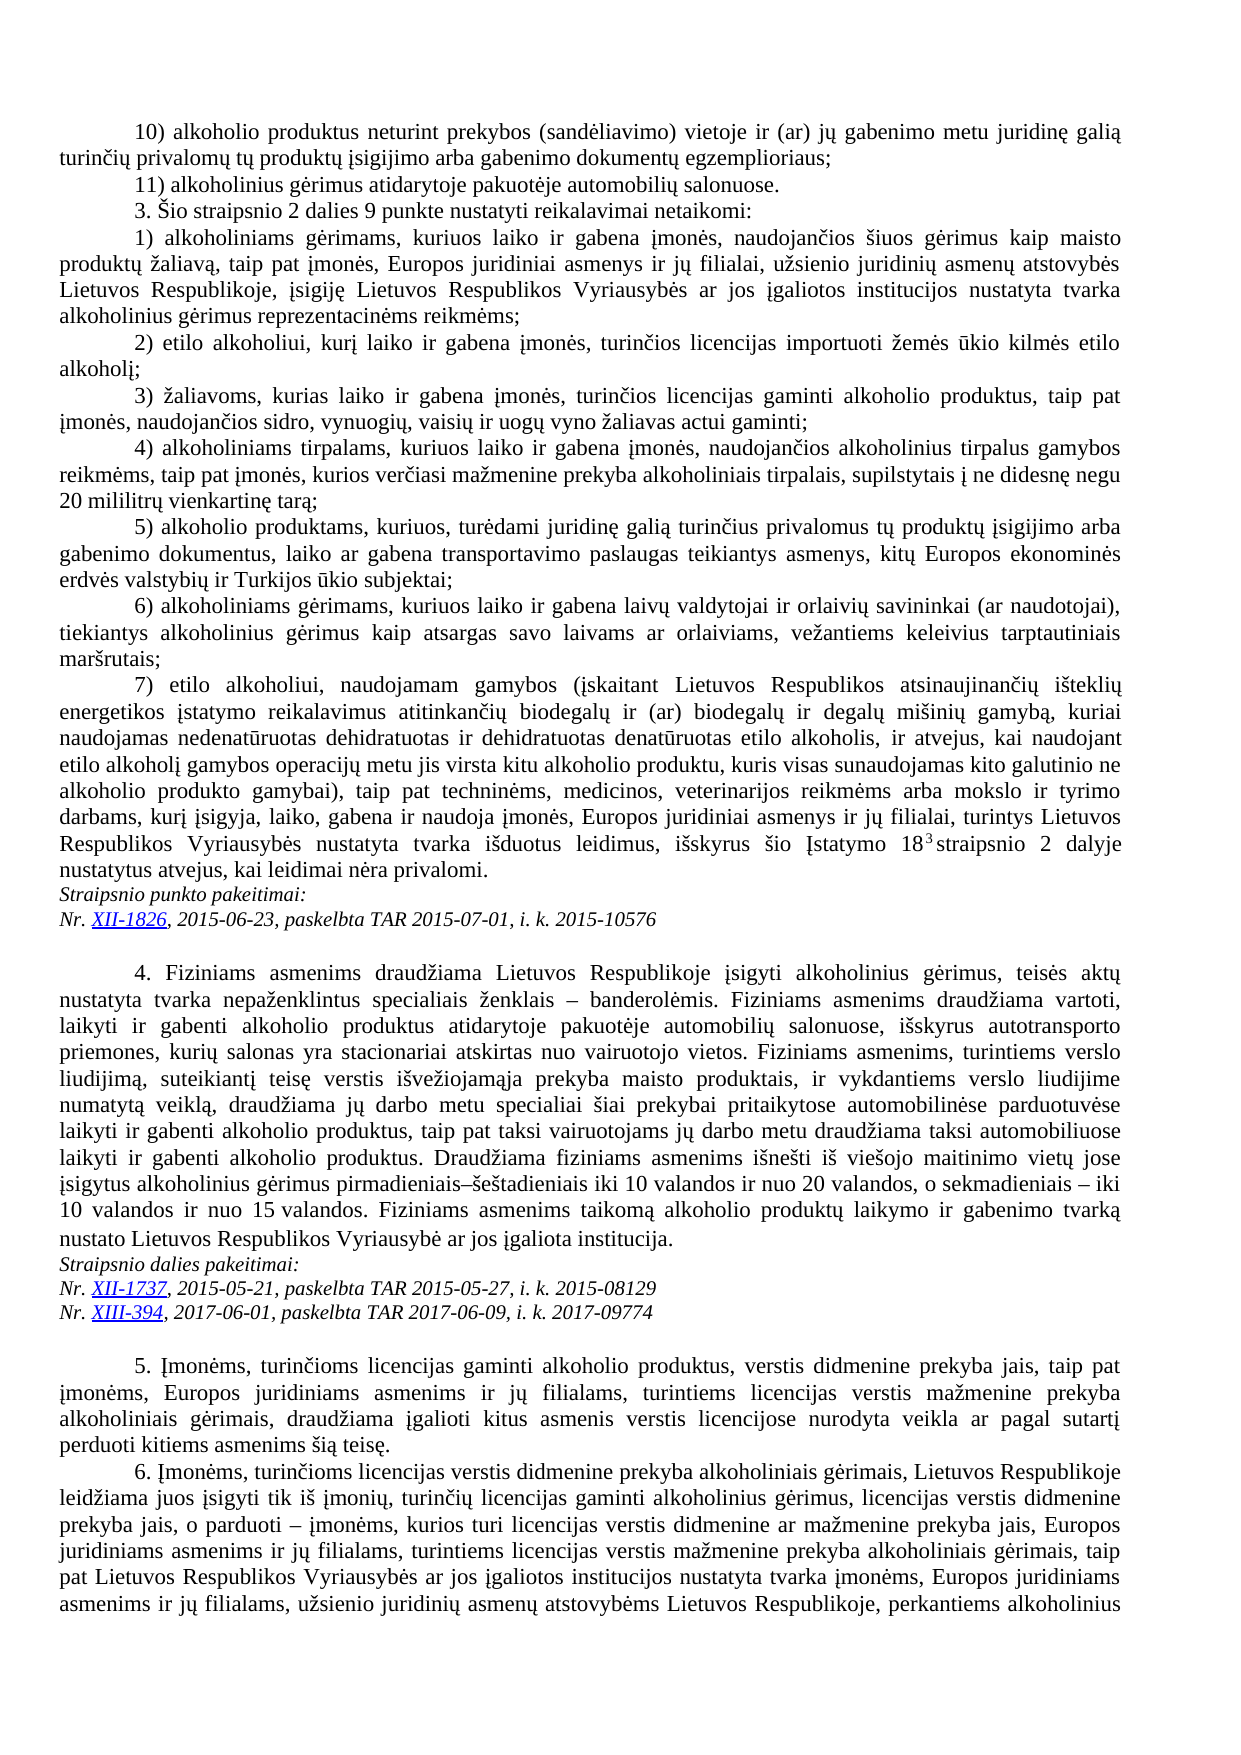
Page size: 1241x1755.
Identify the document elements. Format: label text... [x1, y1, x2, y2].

text 6. Įmonėms, turinčioms licencijas verstis didmenine prekyba alkoholiniais gėrimais, Lietuvos Respublikoje leidžiama juos įsigyti tik iš įmonių, turinčių licencijas gaminti alkoholinius gėrimus, licencijas verstis didmenine prekyba jais, o parduoti – įmonėms, kurios turi licencijas verstis didmenine ar mažmenine prekyba jais, Europos juridiniams asmenims ir jų filialams, turintiems licencijas verstis mažmenine prekyba alkoholiniais gėrimais, taip pat Lietuvos Respublikos Vyriausybės ar jos įgaliotos institucijos nustatyta tvarka įmonėms, Europos juridiniams asmenims ir jų filialams, užsienio juridinių asmenų atstovybėms Lietuvos Respublikoje, perkantiems alkoholinius [59, 1458, 1122, 1616]
text 4. Fiziniams asmenims draudžiama Lietuvos Respublikoje įsigyti alkoholinius gėrimus, teisės aktų nustatyta tvarka nepaženklintus specialiais ženklais – banderolėmis. Fiziniams asmenims draudžiama vartoti, laikyti ir gabenti alkoholio produktus atidarytoje pakuotėje automobilių salonuose, išskyrus autotransporto priemones, kurių salonas yra stacionariai atskirtas nuo vairuotojo vietos. Fiziniams asmenims, turintiems verslo liudijimą, suteikiantį teisę verstis išvežiojamąja prekyba maisto produktais, ir vykdantiems verslo liudijime numatytą veiklą, draudžiama jų darbo metu specialiai šiai prekybai pritaikytose automobilinėse parduotuvėse laikyti ir gabenti alkoholio produktus, taip pat taksi vairuotojams jų darbo metu draudžiama taksi automobiliuose laikyti ir gabenti alkoholio produktus. Draudžiama fiziniams asmenims išnešti iš viešojo maitinimo vietų jose įsigytus alkoholinius gėrimus pirmadieniais–šeštadieniais iki 10 valandos ir nuo 20 valandos, o sekmadieniais – iki 10 valandos ir nuo 15 valandos. Fiziniams asmenims taikomą alkoholio produktų laikymo ir gabenimo tvarką nustato Lietuvos Respublikos Vyriausybė ar jos įgaliota institucija. [59, 959, 1122, 1252]
text 11) alkoholinius gėrimus atidarytoje pakuotėje automobilių salonuose. [59, 171, 1122, 197]
text 3. Šio straipsnio 2 dalies 9 punkte nustatyti reikalavimai netaikomi: [59, 197, 1122, 223]
text Straipsnio dalies pakeitimai: [59, 1252, 1122, 1276]
text 5. Įmonėms, turinčioms licencijas gaminti alkoholio produktus, verstis didmenine prekyba jais, taip pat įmonėms, Europos juridiniams asmenims ir jų filialams, turintiems licencijas verstis mažmenine prekyba alkoholiniais gėrimais, draudžiama įgalioti kitus asmenis verstis licencijose nurodyta veikla ar pagal sutartį perduoti kitiems asmenims šią teisę. [59, 1352, 1122, 1458]
text 6) alkoholiniams gėrimams, kuriuos laiko ir gabena laivų valdytojai ir orlaivių savininkai (ar naudotojai), tiekiantys alkoholinius gėrimus kaip atsargas savo laivams ar orlaiviams, vežantiems keleivius tarptautiniais maršrutais; [59, 592, 1122, 672]
text 1) alkoholiniams gėrimams, kuriuos laiko ir gabena įmonės, naudojančios šiuos gėrimus kaip maisto produktų žaliavą, taip pat įmonės, Europos juridiniai asmenys ir jų filialai, užsienio juridinių asmenų atstovybės Lietuvos Respublikoje, įsigiję Lietuvos Respublikos Vyriausybės ar jos įgaliotos institucijos nustatyta tvarka alkoholinius gėrimus reprezentacinėms reikmėms; [59, 223, 1122, 329]
text Nr. XII-1826, 2015-06-23, paskelbta TAR 2015-07-01, i. k. 2015-10576 [59, 906, 1122, 931]
text Nr. XII-1737, 2015-05-21, paskelbta TAR 2015-05-27, i. k. 2015-08129 [59, 1276, 1122, 1300]
text Straipsnio punkto pakeitimai: [59, 882, 1122, 906]
text Nr. XIII-394, 2017-06-01, paskelbta TAR 2017-06-09, i. k. 2017-09774 [59, 1300, 1122, 1324]
text 5) alkoholio produktams, kuriuos, turėdami juridinę galią turinčius privalomus tų produktų įsigijimo arba gabenimo dokumentus, laiko ar gabena transportavimo paslaugas teikiantys asmenys, kitų Europos ekonominės erdvės valstybių ir Turkijos ūkio subjektai; [59, 513, 1122, 592]
text 3) žaliavoms, kurias laiko ir gabena įmonės, turinčios licencijas gaminti alkoholio produktus, taip pat įmonės, naudojančios sidro, vynuogių, vaisių ir uogų vyno žaliavas actui gaminti; [59, 382, 1122, 434]
text 7) etilo alkoholiui, naudojamam gamybos (įskaitant Lietuvos Respublikos atsinaujinančių išteklių energetikos įstatymo reikalavimus atitinkančių biodegalų ir (ar) biodegalų ir degalų mišinių gamybą, kuriai naudojamas nedenatūruotas dehidratuotas ir dehidratuotas denatūruotas etilo alkoholis, ir atvejus, kai naudojant etilo alkoholį gamybos operacijų metu jis virsta kitu alkoholio produktu, kuris visas sunaudojamas kito galutinio ne alkoholio produkto gamybai), taip pat techninėms, medicinos, veterinarijos reikmėms arba mokslo ir tyrimo darbams, kurį įsigyja, laiko, gabena ir naudoja įmonės, Europos juridiniai asmenys ir jų filialai, turintys Lietuvos Respublikos Vyriausybės nustatyta tvarka išduotus leidimus, išskyrus šio Įstatymo 183 straipsnio 2 dalyje nustatytus atvejus, kai leidimai nėra privalomi. [59, 672, 1122, 882]
text 10) alkoholio produktus neturint prekybos (sandėliavimo) vietoje ir (ar) jų gabenimo metu juridinę galią turinčių privalomų tų produktų įsigijimo arba gabenimo dokumentų egzemplioriaus; [59, 118, 1122, 171]
text 4) alkoholiniams tirpalams, kuriuos laiko ir gabena įmonės, naudojančios alkoholinius tirpalus gamybos reikmėms, taip pat įmonės, kurios verčiasi mažmenine prekyba alkoholiniais tirpalais, supilstytais į ne didesnę negu 20 mililitrų vienkartinę tarą; [59, 434, 1122, 513]
text 2) etilo alkoholiui, kurį laiko ir gabena įmonės, turinčios licencijas importuoti žemės ūkio kilmės etilo alkoholį; [59, 329, 1122, 382]
